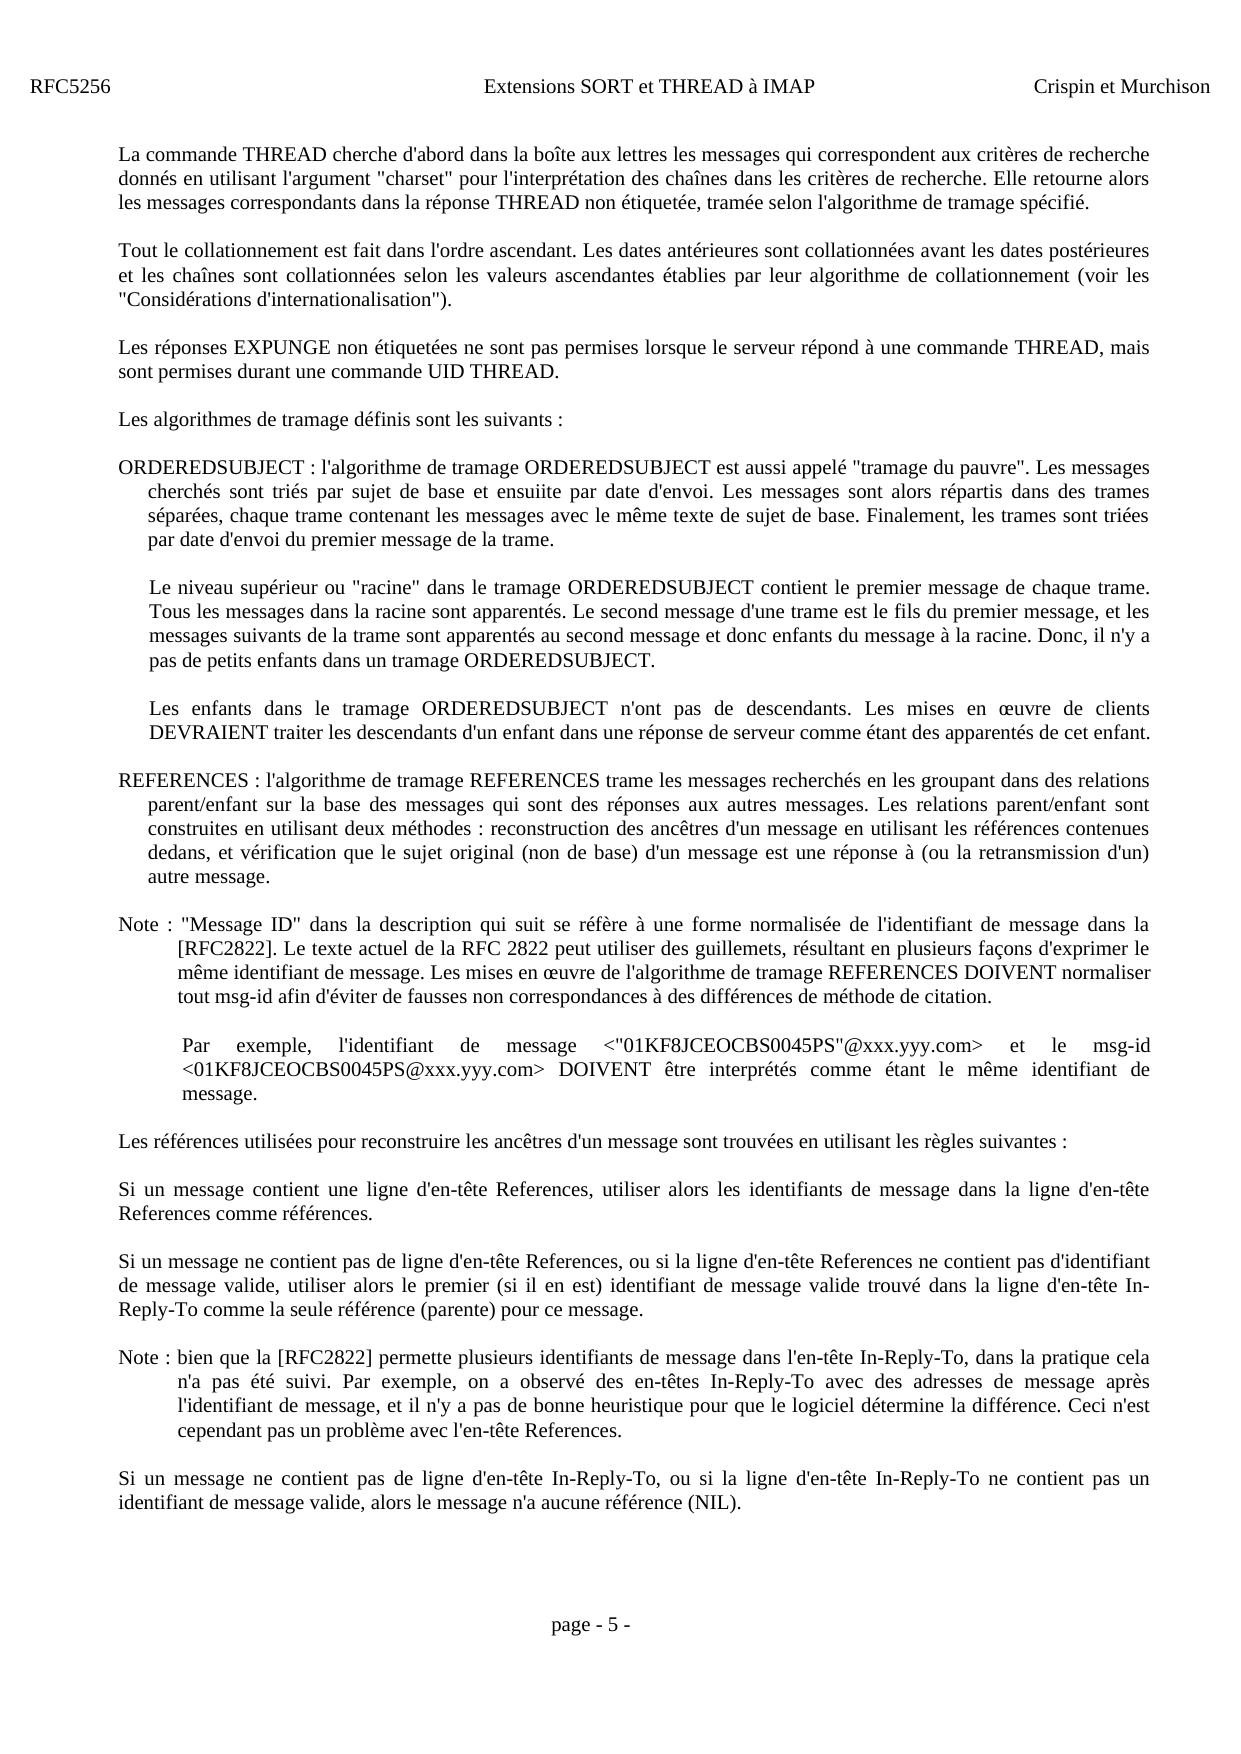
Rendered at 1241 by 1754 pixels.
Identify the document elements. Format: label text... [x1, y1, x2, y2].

text ORDEREDSUBJECT : l'algorithme de tramage ORDEREDSUBJECT est aussi appelé "tramage du pauvre". Les messages cherchés sont triés par sujet de base et ensuiite par date d'envoi. Les messages sont alors répartis dans des trames séparées, chaque trame contenant les messages avec le même texte de sujet de base. Finalement, les trames sont triées par date d'envoi du premier message de la trame. [118, 455, 1152, 551]
text Si un message ne contient pas de ligne d'en-tête References, ou si la ligne d'en-tête References ne contient pas d'identifiant de message valide, utiliser alors le premier (si il en est) identifiant de message valide trouvé dans la ligne d'en-tête In-Reply-To comme la seule référence (parente) pour ce message. [118, 1249, 1152, 1321]
text Note : bien que la [RFC2822] permette plusieurs identifiants de message dans l'en-tête In-Reply-To, dans la pratique cela n'a pas été suivi. Par exemple, on a observé des en-têtes In-Reply-To avec des adresses de message après l'identifiant de message, et il n'y a pas de bonne heuristique pour que le logiciel détermine la différence. Ceci n'est cependant pas un problème avec l'en-tête References. [118, 1345, 1152, 1442]
text REFERENCES : l'algorithme de tramage REFERENCES trame les messages recherchés en les groupant dans des relations parent/enfant sur la base des messages qui sont des réponses aux autres messages. Les relations parent/enfant sont construites en utilisant deux méthodes : reconstruction des ancêtres d'un message en utilisant les références contenues dedans, et vérification que le sujet original (non de base) d'un message est une réponse à (ou la retransmission d'un) autre message. [118, 768, 1152, 888]
text Par exemple, l'identifiant de message <"01KF8JCEOCBS0045PS"@xxx.yyy.com> et le msg-id <01KF8JCEOCBS0045PS@xxx.yyy.com> DOIVENT être interprétés comme étant le même identifiant de message. [182, 1032, 1152, 1105]
text Les enfants dans le tramage ORDEREDSUBJECT n'ont pas de descendants. Les mises en œuvre de clients DEVRAIENT traiter les descendants d'un enfant dans une réponse de serveur comme étant des apparentés de cet enfant. [149, 696, 1152, 744]
text Les références utilisées pour reconstruire les ancêtres d'un message sont trouvées en utilisant les règles suivantes : [118, 1129, 1152, 1153]
text Les réponses EXPUNGE non étiquetées ne sont pas permises lorsque le serveur répond à une commande THREAD, mais sont permises durant une commande UID THREAD. [118, 335, 1152, 383]
text Tout le collationnement est fait dans l'ordre ascendant. Les dates antérieures sont collationnées avant les dates postérieures et les chaînes sont collationnées selon les valeurs ascendantes établies par leur algorithme de collationnement (voir les "Considérations d'internationalisation"). [118, 238, 1152, 311]
text Note : "Message ID" dans la description qui suit se réfère à une forme normalisée de l'identifiant de message dans la [RFC2822]. Le texte actuel de la RFC 2822 peut utiliser des guillemets, résultant en plusieurs façons d'exprimer le même identifiant de message. Les mises en œuvre de l'algorithme de tramage REFERENCES DOIVENT normaliser tout msg-id afin d'éviter de fausses non correspondances à des différences de méthode de citation. [118, 912, 1152, 1008]
text La commande THREAD cherche d'abord dans la boîte aux lettres les messages qui correspondent aux critères de recherche donnés en utilisant l'argument "charset" pour l'interprétation des chaînes dans les critères de recherche. Elle retourne alors les messages correspondants dans la réponse THREAD non étiquetée, tramée selon l'algorithme de tramage spécifié. [118, 142, 1152, 214]
text Les algorithmes de tramage définis sont les suivants : [118, 407, 1152, 431]
text Si un message ne contient pas de ligne d'en-tête In-Reply-To, ou si la ligne d'en-tête In-Reply-To ne contient pas un identifiant de message valide, alors le message n'a aucune référence (NIL). [118, 1466, 1152, 1514]
text Le niveau supérieur ou "racine" dans le tramage ORDEREDSUBJECT contient le premier message de chaque trame. Tous les messages dans la racine sont apparentés. Le second message d'une trame est le fils du premier message, et les messages suivants de la trame sont apparentés au second message et donc enfants du message à la racine. Donc, il n'y a pas de petits enfants dans un tramage ORDEREDSUBJECT. [149, 575, 1152, 672]
text Si un message contient une ligne d'en-tête References, utiliser alors les identifiants de message dans la ligne d'en-tête References comme références. [118, 1177, 1152, 1225]
